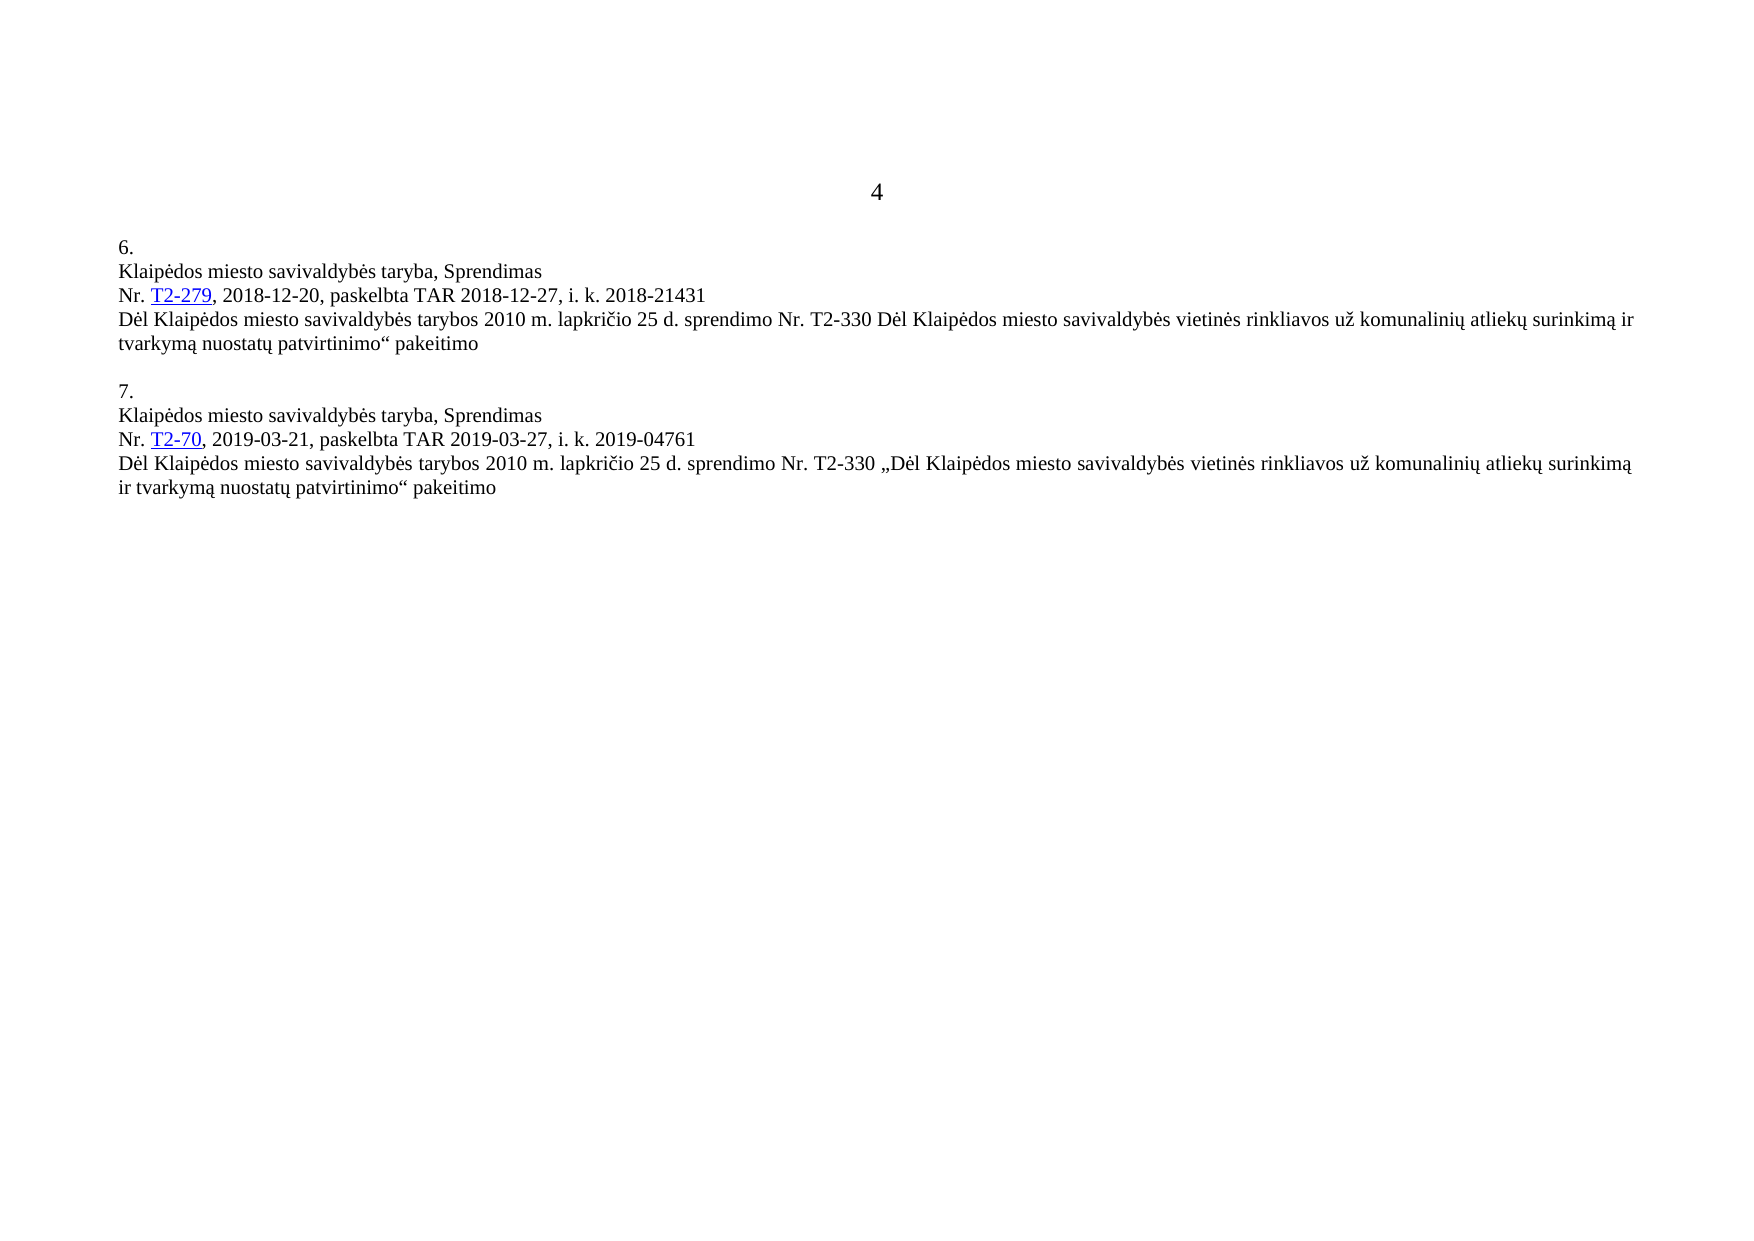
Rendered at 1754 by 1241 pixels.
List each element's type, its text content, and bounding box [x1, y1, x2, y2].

text 6. [118, 235, 1635, 259]
text Dėl Klaipėdos miesto savivaldybės tarybos 2010 m. lapkričio 25 d. sprendimo Nr. T2-330 „Dėl Klaipėdos miesto savivaldybės vietinės rinkliavos už komunalinių atliekų surinkimą ir tvarkymą nuostatų patvirtinimo“ pakeitimo [118, 451, 1635, 499]
text Nr. T2-279, 2018-12-20, paskelbta TAR 2018-12-27, i. k. 2018-21431 [118, 283, 1635, 307]
text Dėl Klaipėdos miesto savivaldybės tarybos 2010 m. lapkričio 25 d. sprendimo Nr. T2-330 Dėl Klaipėdos miesto savivaldybės vietinės rinkliavos už komunalinių atliekų surinkimą ir tvarkymą nuostatų patvirtinimo“ pakeitimo [118, 307, 1635, 355]
text 7. [118, 379, 1635, 403]
text Nr. T2-70, 2019-03-21, paskelbta TAR 2019-03-27, i. k. 2019-04761 [118, 427, 1635, 451]
text Klaipėdos miesto savivaldybės taryba, Sprendimas [118, 403, 1635, 427]
text Klaipėdos miesto savivaldybės taryba, Sprendimas [118, 259, 1635, 283]
